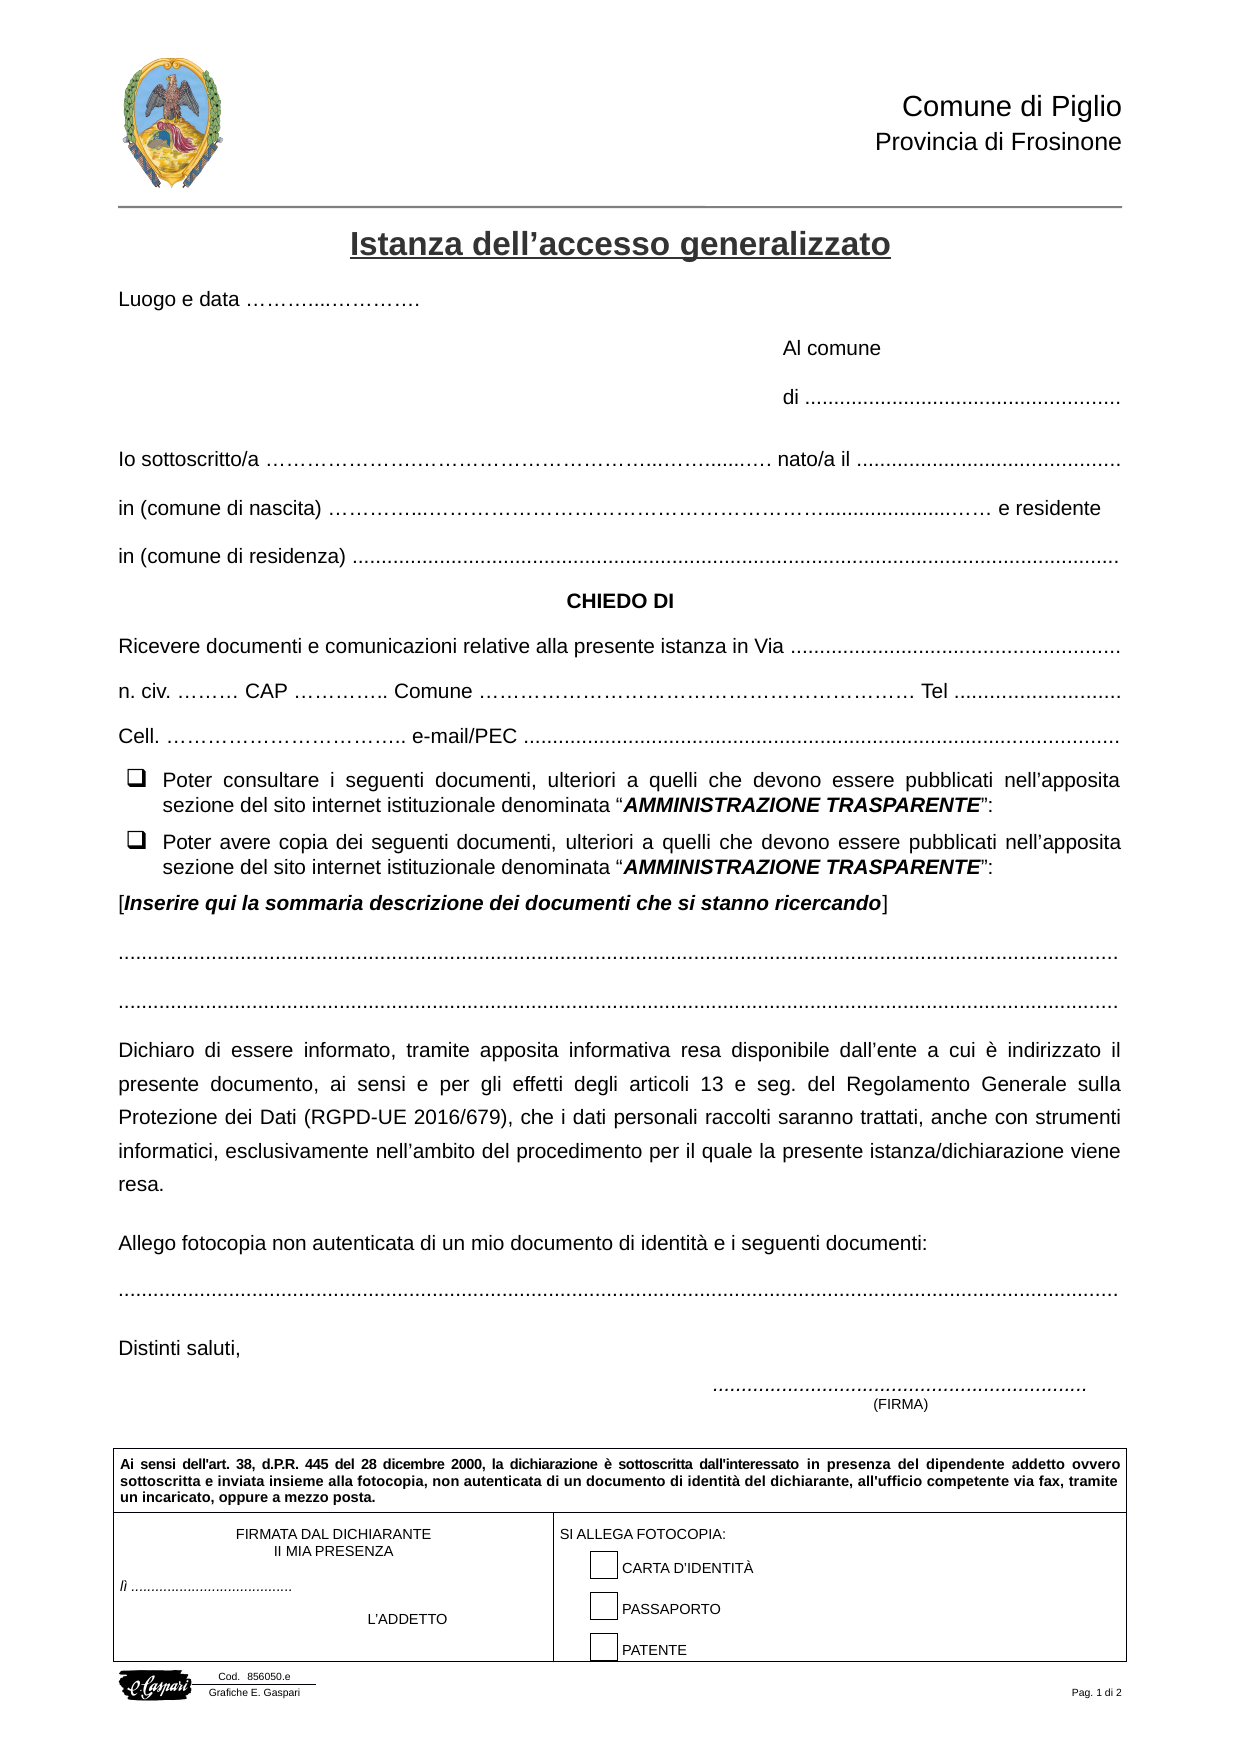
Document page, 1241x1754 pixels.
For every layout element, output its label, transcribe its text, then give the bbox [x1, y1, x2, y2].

text Distinti saluti, [118, 1335, 1122, 1359]
text Io sottoscritto/a ………………….……………………………...…….......…. nato/a il [118, 446, 1122, 470]
text Ricevere documenti e comunicazioni relative alla presente istanza in Via [118, 634, 1122, 658]
text Cell. …………………………….. e-mail/PEC [118, 723, 1122, 747]
text n. civ. ……… CAP ………….. Comune ……………………………………………………… Tel [118, 679, 1122, 703]
text in (comune di nascita) …………...…………………………………………………......................…… e residente [118, 495, 1122, 519]
text Provincia di Frosinone [224, 127, 1122, 156]
text in (comune di residenza) [118, 544, 1122, 568]
list Poter avere copia dei seguenti documenti, ulteriori a quelli che devono essere pubblicati nell’apposita sezione del sito internet istituzionale denominata “AMMINISTRAZIONE TRASPARENTE”: [125, 830, 1122, 879]
text CHIEDO DI [118, 589, 1122, 613]
text Allego fotocopia non autenticata di un mio documento di identità e i seguenti documenti: [118, 1231, 1122, 1255]
text Comune di Piglio [224, 89, 1122, 122]
table_cell SI ALLEGA FOTOCOPIA: CARTA D’IDENTITÀ PASSAPORTO PATENTE [554, 1513, 1126, 1661]
list Poter consultare i seguenti documenti, ulteriori a quelli che devono essere pubblicati nell’apposita sezione del sito internet istituzionale denominata “AMMINISTRAZIONE TRASPARENTE”: [125, 768, 1122, 817]
picture [122, 58, 224, 189]
text [Inserire qui la sommaria descrizione dei documenti che si stanno ricercando] [118, 891, 1122, 915]
text ................................................................. [679, 1372, 1122, 1396]
text Luogo e data ………....…………. [118, 287, 1122, 311]
text (FIRMA) [679, 1396, 1122, 1413]
text Al comune [783, 336, 1122, 360]
table_cell FIRMATA DAL DICHIARANTE II MIA PRESENZA lì ........................................ L’ADDETTO [114, 1513, 553, 1661]
table_header Ai sensi dell'art. 38, d.P.R. 445 del 28 dicembre 2000, la dichiarazione è sottoscritta dall'interessato in presenza del dipendente addetto ovvero sottoscritta e inviata insieme alla fotocopia, non autenticata di un documento di identità del dichiarante, all'ufficio competente via fax, tramite un incaricato, oppure a mezzo posta. [114, 1449, 1126, 1512]
text di [783, 385, 1122, 409]
subtitle Istanza dell’accesso generalizzato [118, 224, 1122, 262]
text Dichiaro di essere informato, tramite apposita informativa resa disponibile dall’ente a cui è indirizzato il presente documento, ai sensi e per gli effetti degli articoli 13 e seg. del Regolamento Generale sulla Protezione dei Dati (RGPD-UE 2016/679), che i dati personali raccolti saranno trattati, anche con strumenti informatici, esclusivamente nell’ambito del procedimento per il quale la presente istanza/dichiarazione viene resa. [118, 1038, 1122, 1196]
picture [118, 1669, 192, 1701]
